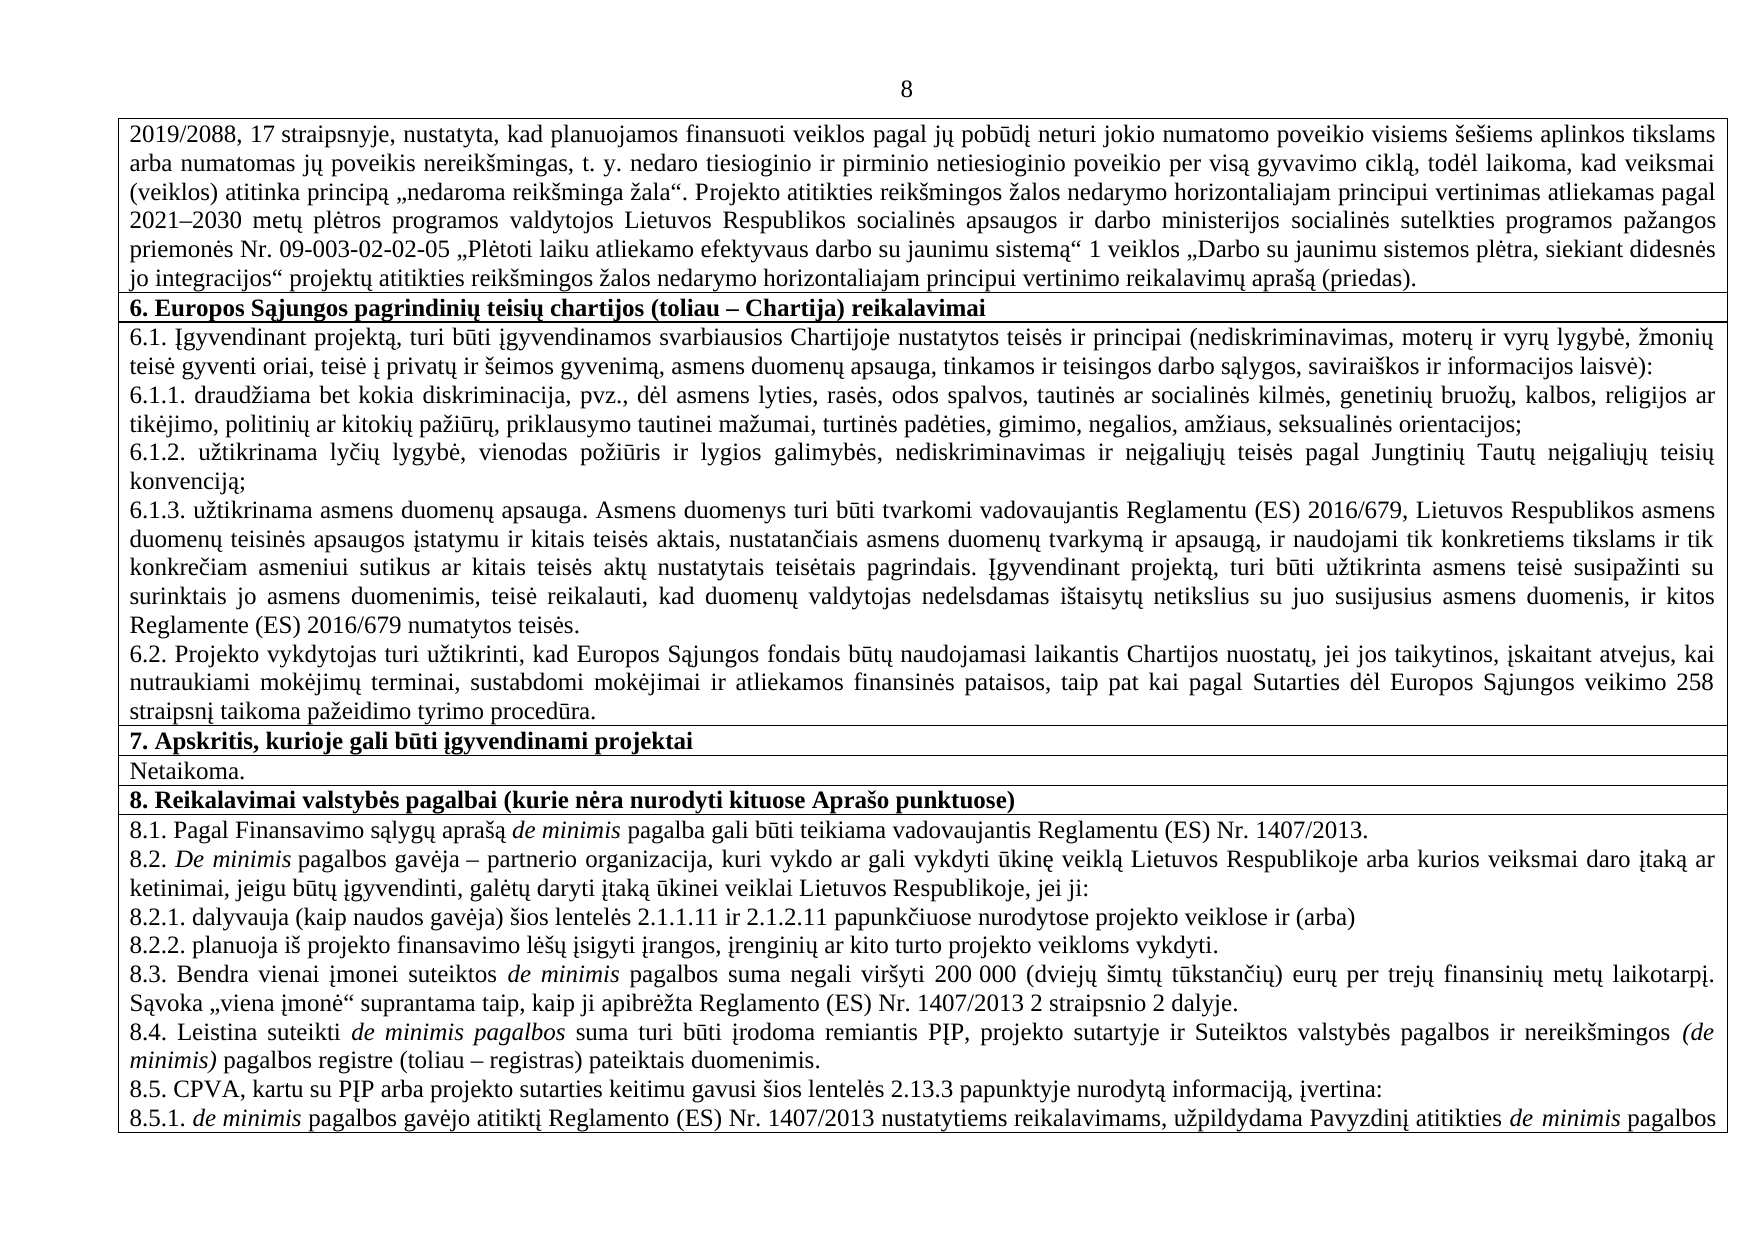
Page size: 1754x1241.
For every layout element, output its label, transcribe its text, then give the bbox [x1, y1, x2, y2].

table_cell Netaikoma. [119, 756, 1727, 784]
table_cell 6. Europos Sąjungos pagrindinių teisių chartijos (toliau – Chartija) reikalavimai [119, 293, 1727, 321]
table_cell 6.1. Įgyvendinant projektą, turi būti įgyvendinamos svarbiausios Chartijoje nustatytos teisės ir principai (nediskriminavimas, moterų ir vyrų lygybė, žmonių teisė gyventi oriai, teisė į privatų ir šeimos gyvenimą, asmens duomenų apsauga, tinkamos ir teisingos darbo sąlygos, saviraiškos ir informacijos laisvė): 6.1.1. draudžiama bet kokia diskriminacija, pvz., dėl asmens lyties, rasės, odos spalvos, tautinės ar socialinės kilmės, genetinių bruožų, kalbos, religijos ar tikėjimo, politinių ar kitokių pažiūrų, priklausymo tautinei mažumai, turtinės padėties, gimimo, negalios, amžiaus, seksualinės orientacijos; 6.1.2. užtikrinama lyčių lygybė, vienodas požiūris ir lygios galimybės, nediskriminavimas ir neįgaliųjų teisės pagal Jungtinių Tautų neįgaliųjų teisių konvenciją; 6.1.3. užtikrinama asmens duomenų apsauga. Asmens duomenys turi būti tvarkomi vadovaujantis Reglamentu (ES) 2016/679, Lietuvos Respublikos asmens duomenų teisinės apsaugos įstatymu ir kitais teisės aktais, nustatančiais asmens duomenų tvarkymą ir apsaugą, ir naudojami tik konkretiems tikslams ir tik konkrečiam asmeniui sutikus ar kitais teisės aktų nustatytais teisėtais pagrindais. Įgyvendinant projektą, turi būti užtikrinta asmens teisė susipažinti su surinktais jo asmens duomenimis, teisė reikalauti, kad duomenų valdytojas nedelsdamas ištaisytų netikslius su juo susijusius asmens duomenis, ir kitos Reglamente (ES) 2016/679 numatytos teisės. 6.2. Projekto vykdytojas turi užtikrinti, kad Europos Sąjungos fondais būtų naudojamasi laikantis Chartijos nuostatų, jei jos taikytinos, įskaitant atvejus, kai nutraukiami mokėjimų terminai, sustabdomi mokėjimai ir atliekamos finansinės pataisos, taip pat kai pagal Sutarties dėl Europos Sąjungos veikimo 258 straipsnį taikoma pažeidimo tyrimo procedūra. [119, 323, 1727, 725]
table_cell 8. Reikalavimai valstybės pagalbai (kurie nėra nurodyti kituose Aprašo punktuose) [119, 786, 1727, 814]
table_cell 7. Apskritis, kurioje gali būti įgyvendinami projektai [119, 726, 1727, 755]
table_cell 2019/2088, 17 straipsnyje, nustatyta, kad planuojamos finansuoti veiklos pagal jų pobūdį neturi jokio numatomo poveikio visiems šešiems aplinkos tikslams arba numatomas jų poveikis nereikšmingas, t. y. nedaro tiesioginio ir pirminio netiesioginio poveikio per visą gyvavimo ciklą, todėl laikoma, kad veiksmai (veiklos) atitinka principą „nedaroma reikšminga žala“. Projekto atitikties reikšmingos žalos nedarymo horizontaliajam principui vertinimas atliekamas pagal 2021–2030 metų plėtros programos valdytojos Lietuvos Respublikos socialinės apsaugos ir darbo ministerijos socialinės sutelkties programos pažangos priemonės Nr. 09-003-02-02-05 „Plėtoti laiku atliekamo efektyvaus darbo su jaunimu sistemą“ 1 veiklos „Darbo su jaunimu sistemos plėtra, siekiant didesnės jo integracijos“ projektų atitikties reikšmingos žalos nedarymo horizontaliajam principui vertinimo reikalavimų aprašą (priedas). [119, 119, 1727, 292]
table_cell 8.1. Pagal Finansavimo sąlygų aprašą de minimis pagalba gali būti teikiama vadovaujantis Reglamentu (ES) Nr. 1407/2013. 8.2. De minimis pagalbos gavėja – partnerio organizacija, kuri vykdo ar gali vykdyti ūkinę veiklą Lietuvos Respublikoje arba kurios veiksmai daro įtaką ar ketinimai, jeigu būtų įgyvendinti, galėtų daryti įtaką ūkinei veiklai Lietuvos Respublikoje, jei ji: 8.2.1. dalyvauja (kaip naudos gavėja) šios lentelės 2.1.1.11 ir 2.1.2.11 papunkčiuose nurodytose projekto veiklose ir (arba) 8.2.2. planuoja iš projekto finansavimo lėšų įsigyti įrangos, įrenginių ar kito turto projekto veikloms vykdyti. 8.3. Bendra vienai įmonei suteiktos de minimis pagalbos suma negali viršyti 200 000 (dviejų šimtų tūkstančių) eurų per trejų finansinių metų laikotarpį. Sąvoka „viena įmonė“ suprantama taip, kaip ji apibrėžta Reglamento (ES) Nr. 1407/2013 2 straipsnio 2 dalyje. 8.4. Leistina suteikti de minimis pagalbos suma turi būti įrodoma remiantis PĮP, projekto sutartyje ir Suteiktos valstybės pagalbos ir nereikšmingos (de minimis) pagalbos registre (toliau – registras) pateiktais duomenimis. 8.5. CPVA, kartu su PĮP arba projekto sutarties keitimu gavusi šios lentelės 2.13.3 papunktyje nurodytą informaciją, įvertina: 8.5.1. de minimis pagalbos gavėjo atitiktį Reglamento (ES) Nr. 1407/2013 nustatytiems reikalavimams, užpildydama Pavyzdinį atitikties de minimis pagalbos [119, 815, 1727, 1132]
